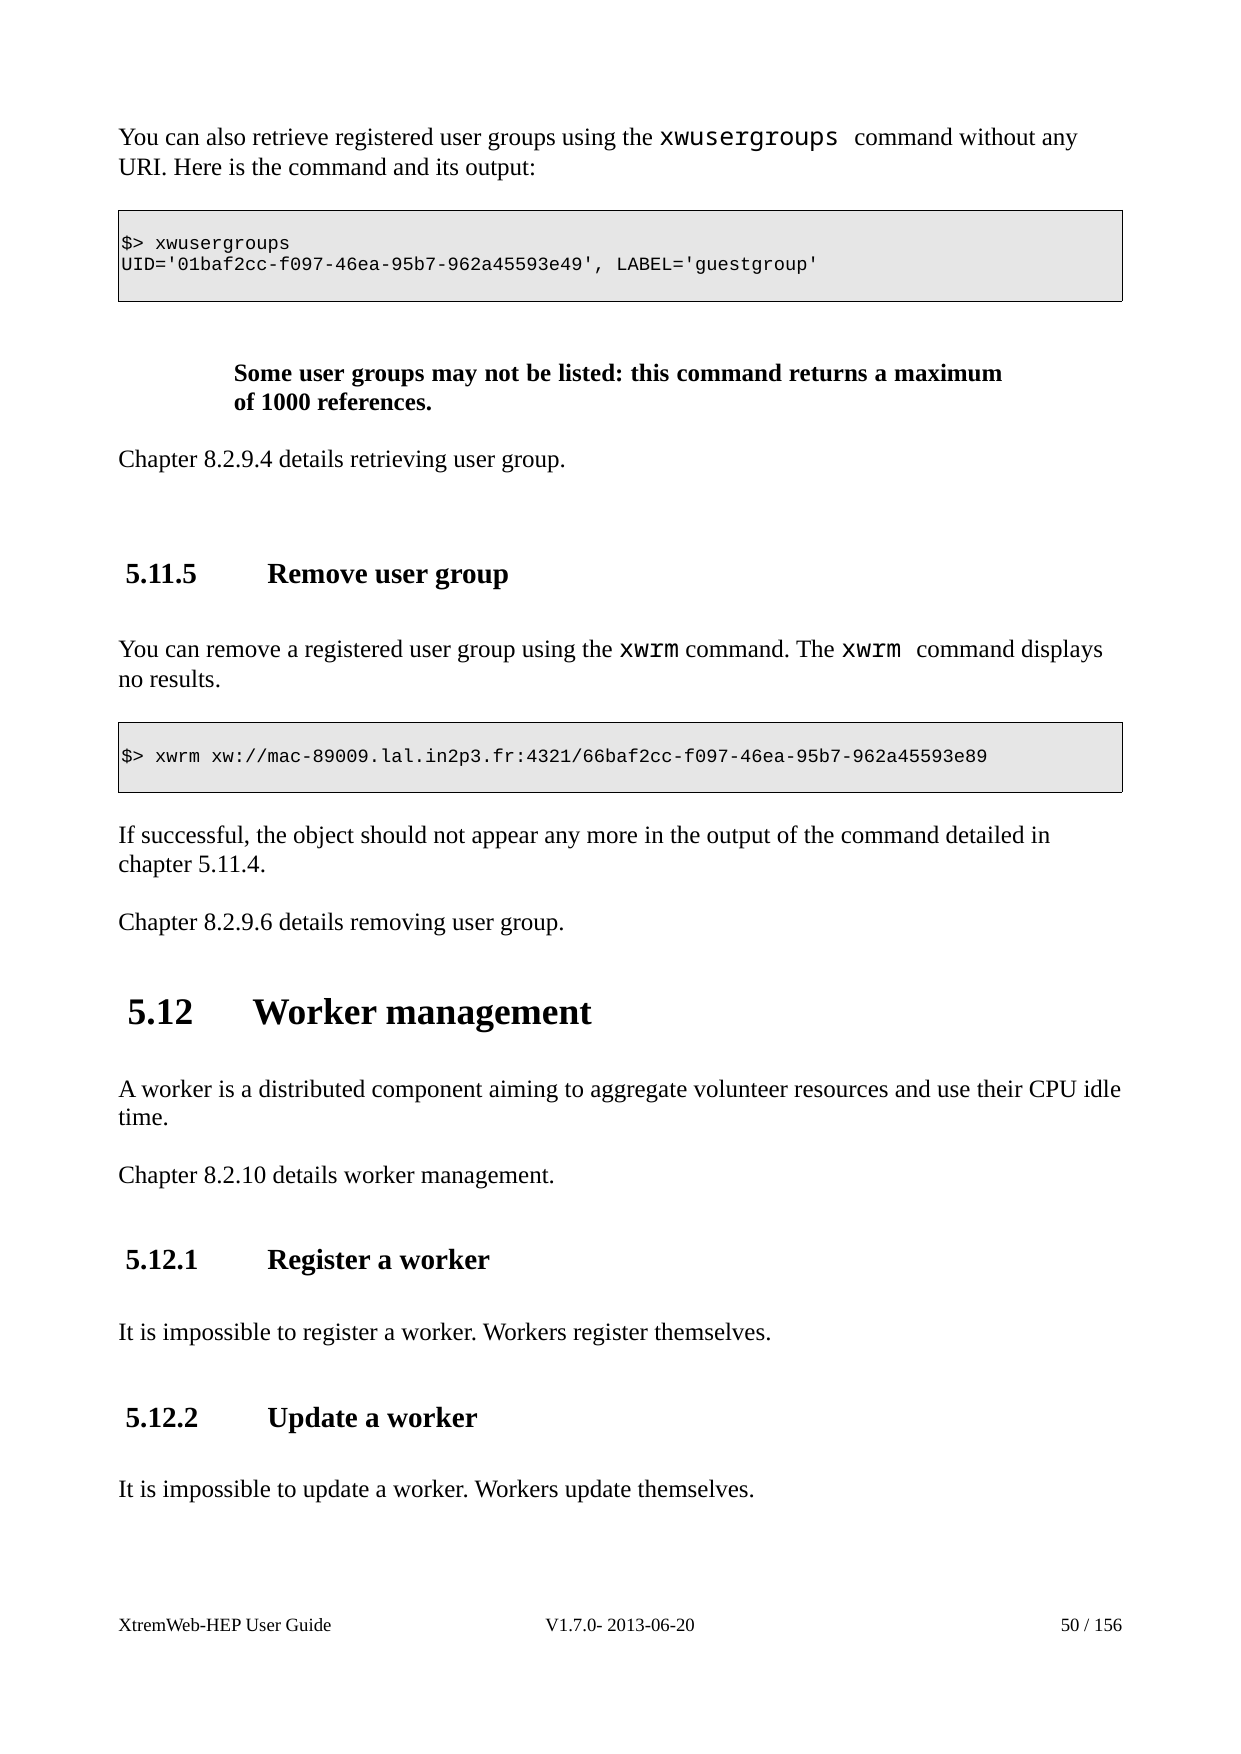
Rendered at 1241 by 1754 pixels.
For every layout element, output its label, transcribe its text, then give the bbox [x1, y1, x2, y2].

text Chapter 8.2.9.4 details retrieving user group. [118, 444, 1122, 473]
text UID='01baf2cc-f097-46ea-95b7-962a45593e49', LABEL='guestgroup' [119, 252, 1122, 273]
text You can remove a registered user group using the xwrm command. The xwrm command displays no results. [118, 631, 1122, 693]
text Chapter 8.2.10 details worker management. [118, 1160, 1122, 1189]
text $> xwusergroups [119, 231, 1122, 252]
subtitle Register a worker [118, 1242, 1122, 1276]
text It is impossible to update a worker. Workers update themselves. [118, 1474, 1122, 1503]
text $> xwrm xw://mac-89009.lal.in2p3.fr:4321/66baf2cc-f097-46ea-95b7-962a45593e89 [119, 743, 1122, 764]
text You can also retrieve registered user groups using the xwusergroups command without any URI. Here is the command and its output: [118, 118, 1122, 181]
text Some user groups may not be listed: this command returns a maximum of 1000 references. [233, 358, 1004, 416]
text It is impossible to register a worker. Workers register themselves. [118, 1317, 1122, 1346]
subtitle Remove user group [118, 556, 1122, 589]
subtitle Worker management [118, 989, 1122, 1032]
text If successful, the object should not appear any more in the output of the command detailed in chapter 5.11.4. [118, 821, 1122, 878]
text A worker is a distributed component aiming to aggregate volunteer resources and use their CPU idle time. [118, 1074, 1122, 1131]
text Chapter 8.2.9.6 details removing user group. [118, 907, 1122, 936]
subtitle Update a worker [118, 1400, 1122, 1433]
